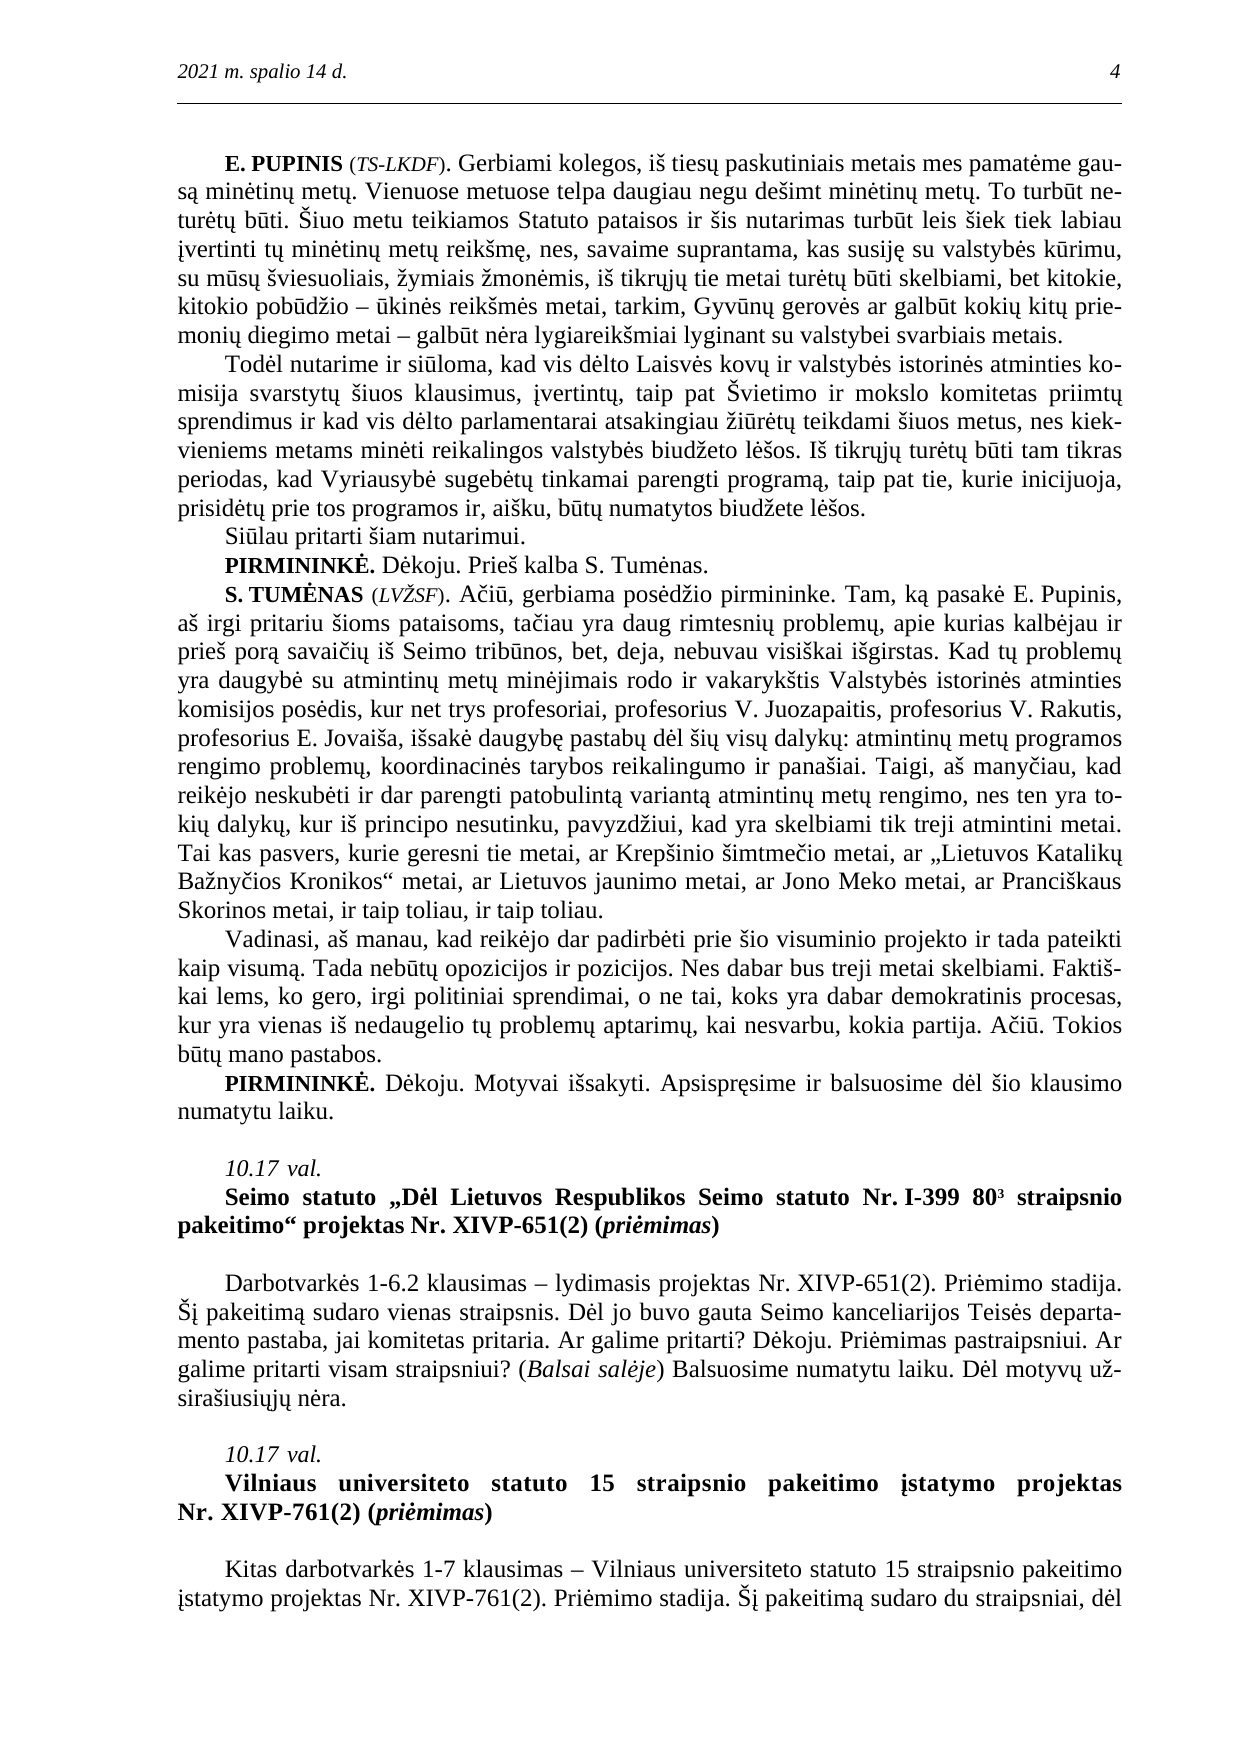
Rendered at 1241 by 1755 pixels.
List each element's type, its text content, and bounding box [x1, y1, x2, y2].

text To­dėl nu­ta­ri­me ir siū­lo­ma, kad vis dėl­to Lais­vės ko­vų ir vals­ty­bės is­to­ri­nės at­min­ties ko­mi­si­ja svars­ty­tų šiuos klau­si­mus, įver­tin­tų, taip pat Švie­ti­mo ir moks­lo ko­mi­te­tas pri­im­tų spren­di­mus ir kad vis dėl­to par­la­men­ta­rai at­sa­kin­giau žiū­rė­tų teik­da­mi šiuos me­tus, nes kiek­vie­niems me­tams mi­nė­ti rei­ka­lin­gos vals­ty­bės biu­dže­to lė­šos. Iš tik­rų­jų tu­rė­tų bū­ti tam tik­ras pe­ri­odas, kad Vy­riau­sy­bė su­ge­bė­tų tin­ka­mai pa­reng­ti pro­gra­mą, taip pat tie, ku­rie ini­ci­juo­ja, pri­si­dė­tų prie tos pro­gra­mos ir, aiš­ku, bū­tų nu­ma­ty­tos biu­dže­te lė­šos. [177, 349, 1122, 521]
text Va­di­na­si, aš ma­nau, kad rei­kė­jo dar pa­dir­bė­ti prie šio vi­su­mi­nio pro­jek­to ir ta­da pa­teik­ti kaip vi­su­mą. Ta­da ne­bū­tų opo­zi­ci­jos ir po­zi­ci­jos. Nes da­bar bus tre­ji me­tai skel­bia­mi. Fak­tiš­kai lems, ko ge­ro, ir­gi po­li­ti­niai spren­di­mai, o ne tai, koks yra da­bar de­mo­kra­tinis pro­ce­sas, kur yra vie­nas iš ne­dau­ge­lio tų pro­ble­mų ap­ta­ri­mų, kai ne­svar­bu, ko­kia par­ti­ja. Ačiū. To­kios bū­tų ma­no pa­sta­bos. [177, 924, 1122, 1068]
text PIRMININKĖ. Dė­ko­ju. Mo­ty­vai iš­sa­ky­ti. Ap­si­sprę­si­me ir balsuosime dėl šio klau­si­mo nu­ma­ty­tu lai­ku. [177, 1068, 1122, 1125]
text 10.17 val. [224, 1440, 1122, 1468]
text Siū­lau pri­tar­ti šiam nu­ta­ri­mui. [177, 521, 1122, 550]
text Vil­niaus uni­ver­si­te­to sta­tu­to 15 straips­nio pa­kei­ti­mo įsta­ty­mo pro­jek­tas Nr. XIVP-761(2) (pri­ėmi­mas) [177, 1468, 1122, 1525]
text PIRMININKĖ. Dė­ko­ju. Prieš kal­ba S. Tu­mė­nas. [177, 550, 1122, 579]
text Sei­mo sta­tu­to „Dėl Lie­tu­vos Res­pub­li­kos Sei­mo sta­tu­to Nr. I-399 803 straips­nio pakei­ti­mo“ pro­jek­tas Nr. XIVP-651(2) (pri­ėmi­mas) [177, 1182, 1122, 1239]
text Dar­bo­tvarkės 1-6.2 klau­si­mas – ly­di­ma­sis pro­jek­tas Nr. XIVP-651(2). Pri­ėmi­mo sta­di­ja. Šį pa­kei­ti­mą su­da­ro vie­nas straips­nis. Dėl jo bu­vo gau­ta Sei­mo kan­ce­lia­ri­jos Tei­sės de­par­ta­men­to pa­sta­ba, jai ko­mi­te­tas pri­ta­ria. Ar ga­li­me pri­tar­ti? Dė­ko­ju. Pri­ėmi­mas pa­straips­niui. Ar ga­li­me pri­tar­ti vi­sam straips­niui? (Bal­sai sa­lė­je) Bal­suo­si­me nu­ma­ty­tu lai­ku. Dėl mo­ty­vų už­si­ra­šiu­sių­jų nė­ra. [177, 1268, 1122, 1412]
text Ki­tas dar­bo­tvarkės 1-7 klau­si­mas – Vil­niaus uni­ver­si­te­to sta­tu­to 15 straips­nio pa­kei­ti­mo įsta­ty­mo pro­jek­tas Nr. XIVP-761(2). Pri­ėmi­mo sta­di­ja. Šį pa­kei­ti­mą su­da­ro du straips­niai, dėl [177, 1554, 1122, 1612]
text 10.17 val. [224, 1154, 1122, 1182]
text S. TUMĖNAS (LVŽSF). Ačiū, ger­bia­ma po­sė­džio pir­mi­nin­ke. Tam, ką pa­sa­kė E. Pu­pi­nis, aš ir­gi pri­ta­riu šioms pa­tai­soms, ta­čiau yra daug rim­tes­nių pro­ble­mų, apie ku­rias kal­bė­jau ir prieš po­rą sa­vai­čių iš Sei­mo tri­bū­nos, bet, de­ja, ne­bu­vau vi­siš­kai iš­girs­tas. Kad tų pro­ble­mų yra dau­gy­bė su at­min­ti­nų me­tų mi­nė­ji­mais ro­do ir va­ka­rykš­tis Vals­ty­bės is­to­ri­nės at­min­ties ko­mi­si­jos po­sė­dis, kur net trys pro­fe­so­riai, pro­fe­so­rius V. Juo­za­pai­tis, pro­fe­so­rius V. Ra­ku­tis, pro­fe­so­rius E. Jo­vai­ša, iš­sa­kė dau­gy­bę pa­sta­bų dėl šių vi­sų da­ly­kų: at­min­ti­nų me­tų pro­gra­mos ren­gi­mo pro­ble­mų, ko­or­di­na­ci­nės ta­ry­bos rei­ka­lin­gu­mo ir pa­na­šiai. Tai­gi, aš ma­ny­čiau, kad rei­kė­jo ne­sku­bė­ti ir dar pa­reng­ti pa­to­bu­lin­tą va­rian­tą at­min­ti­nų me­tų ren­gi­mo, nes ten yra to­kių da­ly­kų, kur iš prin­ci­po ne­su­tin­ku, pa­vyz­džiui, kad yra skel­bia­mi tik tre­ji at­min­ti­ni me­tai. Tai kas pa­svers, ku­rie ge­res­ni tie me­tai, ar Krep­ši­nio šimt­me­čio me­tai, ar „Lie­tu­vos Ka­ta­li­kų Baž­ny­čios Kro­ni­kos“ me­tai, ar Lie­tu­vos jau­ni­mo me­tai, ar Jo­no Me­ko me­tai, ar Pran­ciš­kaus Sko­ri­nos me­tai, ir taip to­liau, ir taip to­liau. [177, 579, 1122, 924]
text E. PUPINIS (TS-LKDF). Ger­bia­mi ko­le­gos, iš tie­sų pas­ku­ti­niais me­tais mes pa­ma­tė­me gau­są mi­nė­ti­nų me­tų. Vie­nuo­se me­tuo­se tel­pa dau­giau ne­gu de­šimt mi­nė­ti­nų me­tų. To tur­būt ne­tu­rė­tų bū­ti. Šiuo me­tu tei­kia­mos Sta­tu­to pa­tai­sos ir šis nu­ta­ri­mas tur­būt leis šiek tiek la­biau įver­tin­ti tų mi­nė­ti­nų me­tų reikš­mę, nes, sa­vai­me su­pran­ta­ma, kas su­si­ję su vals­ty­bės kū­ri­mu, su mū­sų švie­suo­liais, žy­miais žmo­nė­mis, iš tik­rų­jų tie me­tai tu­rė­tų bū­ti skel­bia­mi, bet ki­to­kie, ki­to­kio po­bū­džio – ūki­nės reikš­mės me­tai, tar­kim, Gy­vū­nų ge­ro­vės ar gal­būt ko­kių ki­tų prie­mo­nių die­gi­mo me­tai – gal­būt nė­ra ly­gia­reikš­miai ly­gi­nant su vals­ty­bei svar­biais me­tais. [177, 148, 1122, 349]
